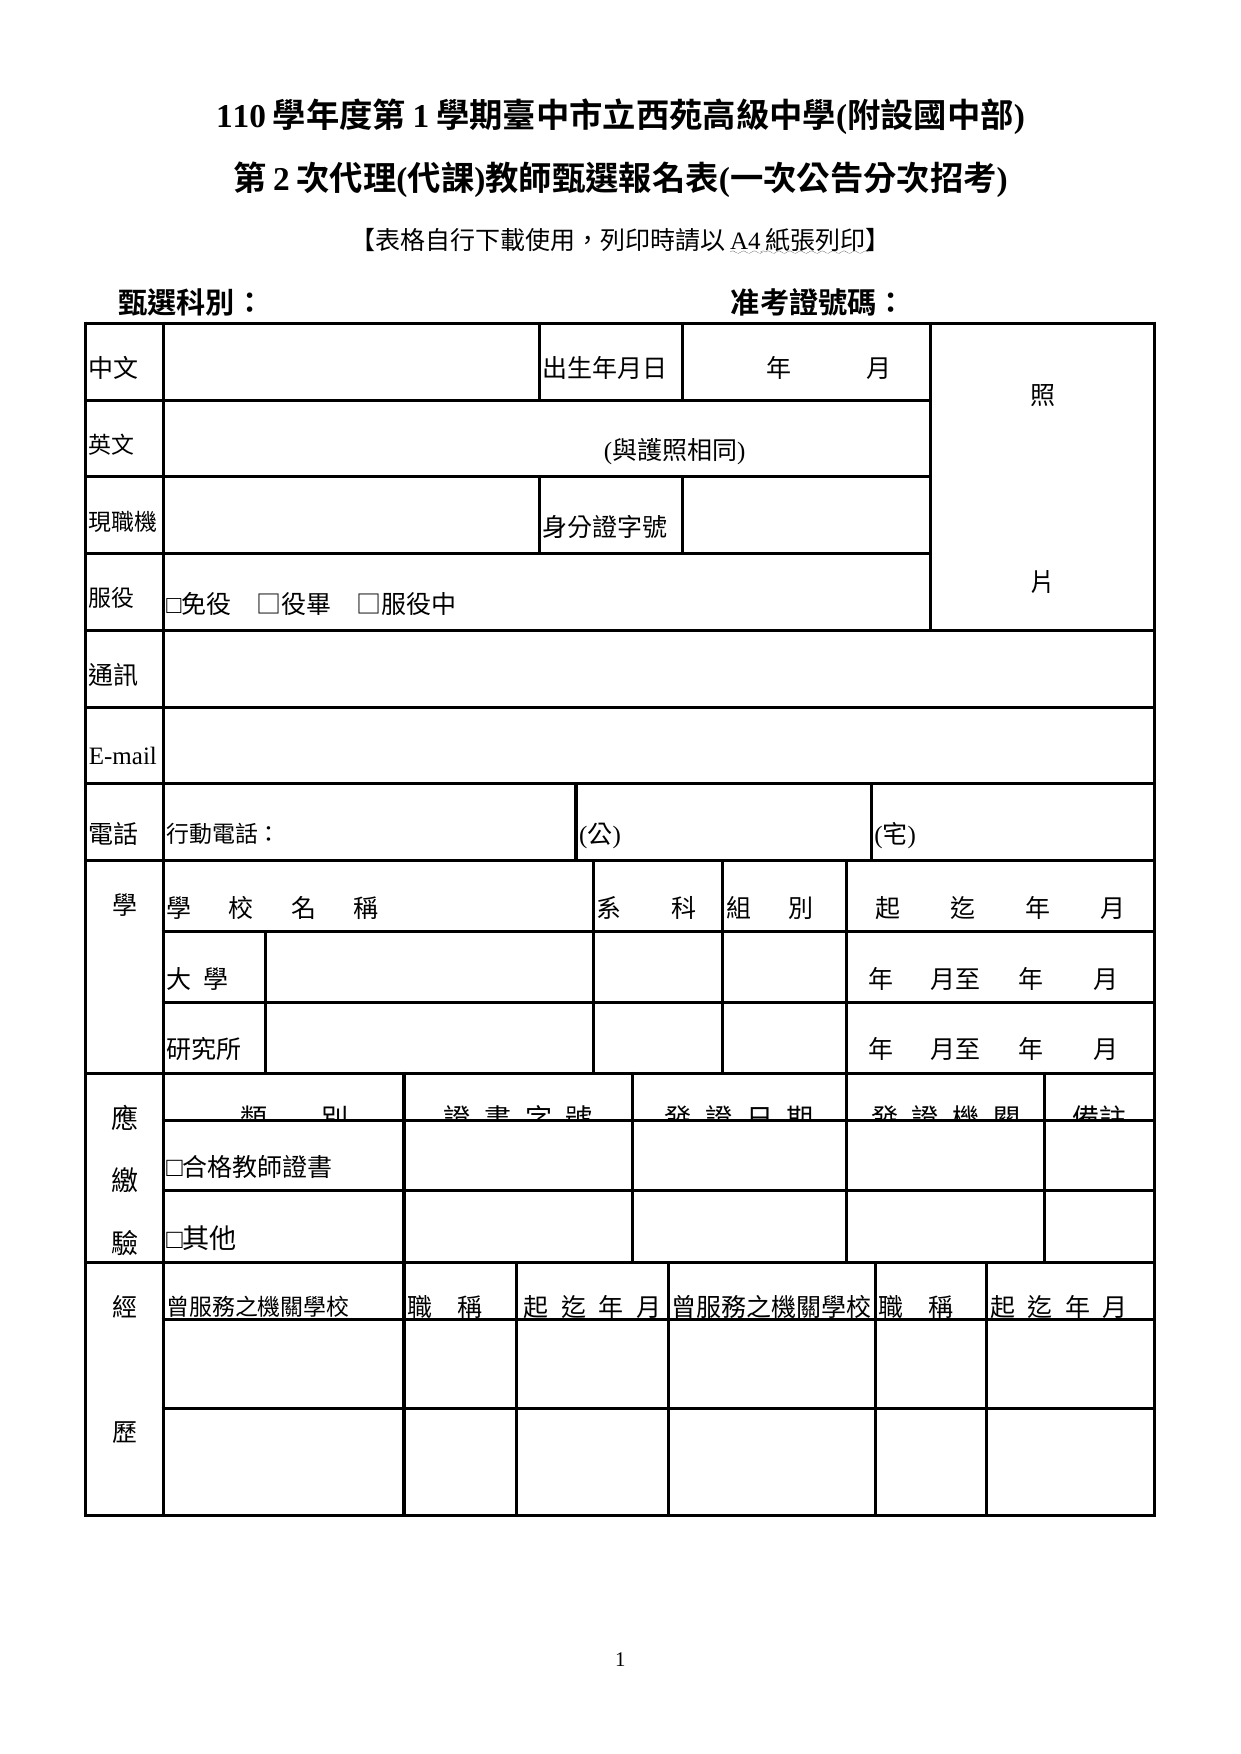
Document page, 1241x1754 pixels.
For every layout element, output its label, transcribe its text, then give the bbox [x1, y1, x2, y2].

table_cell [165, 478, 538, 552]
table_cell (與護照相同) [165, 402, 929, 475]
table_cell 發 證 機 關 [848, 1075, 1043, 1118]
table_cell [670, 1321, 874, 1407]
table_cell [724, 1004, 845, 1072]
table_cell 大 學 [165, 933, 264, 1001]
table_cell 類 別 [165, 1075, 402, 1118]
table_cell (公) [578, 785, 870, 859]
text 110學年度第1學期臺中市立西苑高級中學(附設國中部) [118, 72, 1122, 134]
table_cell □合格教師證書 [165, 1122, 402, 1189]
table_cell 服役 情形 [87, 555, 162, 629]
table_cell 起 迄 年 月 [518, 1264, 667, 1317]
table_cell 通訊地址 [87, 632, 162, 706]
table_cell [877, 1321, 985, 1407]
table_cell 英文 姓名 [87, 402, 162, 475]
table_cell 發 證 日 期 [634, 1075, 845, 1118]
table_cell 學 校 名 稱 [165, 862, 592, 930]
table_cell [988, 1321, 1153, 1407]
table_cell (宅) [873, 785, 1153, 859]
table_cell [1046, 1122, 1153, 1189]
table_header 出生年月日(年份請以西元表示) [541, 325, 681, 398]
table_cell [165, 1410, 402, 1514]
table_header 中文姓名 [87, 325, 162, 398]
table_header 照 片 [932, 325, 1153, 629]
table_cell 組 別 [724, 862, 845, 930]
table_cell 起 迄 年 月 [988, 1264, 1153, 1317]
table_cell □其他 [165, 1192, 402, 1261]
table_cell 身分證字號 [541, 478, 681, 552]
table_cell 應 繳 驗 證 件 [87, 1075, 162, 1261]
table_cell [593, 1192, 631, 1261]
table_cell [165, 709, 1153, 782]
table_cell 年 月至 年 月 [848, 933, 1153, 1001]
table_cell [877, 1410, 985, 1514]
table_cell 電話 [87, 785, 162, 859]
table_cell [406, 1321, 515, 1407]
table_cell [165, 632, 1153, 706]
table_cell [518, 1410, 667, 1514]
table_cell 年 月至 年 月 [848, 1004, 1153, 1072]
text 【表格自行下載使用，列印時請以A4紙張列印】 [118, 197, 1122, 259]
table_cell □免役 □役畢 □服役中 [165, 555, 929, 629]
table_header [165, 325, 538, 398]
table_cell [267, 1004, 592, 1072]
table_cell [988, 1410, 1153, 1514]
table_cell 曾服務之機關學校 [670, 1264, 874, 1317]
table_cell [670, 1410, 874, 1514]
table_cell 現職機關學校 [87, 478, 162, 552]
table_cell 職 稱 [406, 1264, 515, 1317]
table_cell [406, 1410, 515, 1514]
table_cell 研究所 [165, 1004, 264, 1072]
table_cell [634, 1122, 845, 1189]
table_cell [406, 1122, 593, 1189]
table_cell [634, 1192, 845, 1261]
table_cell 學 歷 [87, 862, 162, 1072]
table_cell 職 稱 [877, 1264, 985, 1317]
table_cell 經 歷 [87, 1264, 162, 1514]
table_cell 行動電話： [165, 785, 574, 859]
table_cell [848, 1122, 1043, 1189]
table_cell 系 科 [595, 862, 721, 930]
table_cell [1046, 1192, 1153, 1261]
text 第2次代理(代課)教師甄選報名表(一次公告分次招考) [118, 134, 1122, 197]
table_cell [684, 478, 929, 552]
table_cell [406, 1192, 593, 1261]
table_cell [595, 1004, 721, 1072]
table_cell 證 書 字 號 [406, 1075, 631, 1118]
table_cell [593, 1122, 631, 1189]
table_cell 起 迄 年 月 [848, 862, 1153, 930]
table_cell [848, 1192, 1043, 1261]
table_cell [518, 1321, 667, 1407]
table_cell 曾服務之機關學校 [165, 1264, 402, 1317]
table_cell [267, 933, 592, 1001]
table_cell [165, 1321, 402, 1407]
table_cell 備註 [1046, 1075, 1153, 1118]
table_cell E-mail [87, 709, 162, 782]
table_cell [595, 933, 721, 1001]
table_header 年 月 日 [684, 325, 929, 398]
text 甄選科別： 准考證號碼： [118, 259, 1122, 322]
table_cell [724, 933, 845, 1001]
